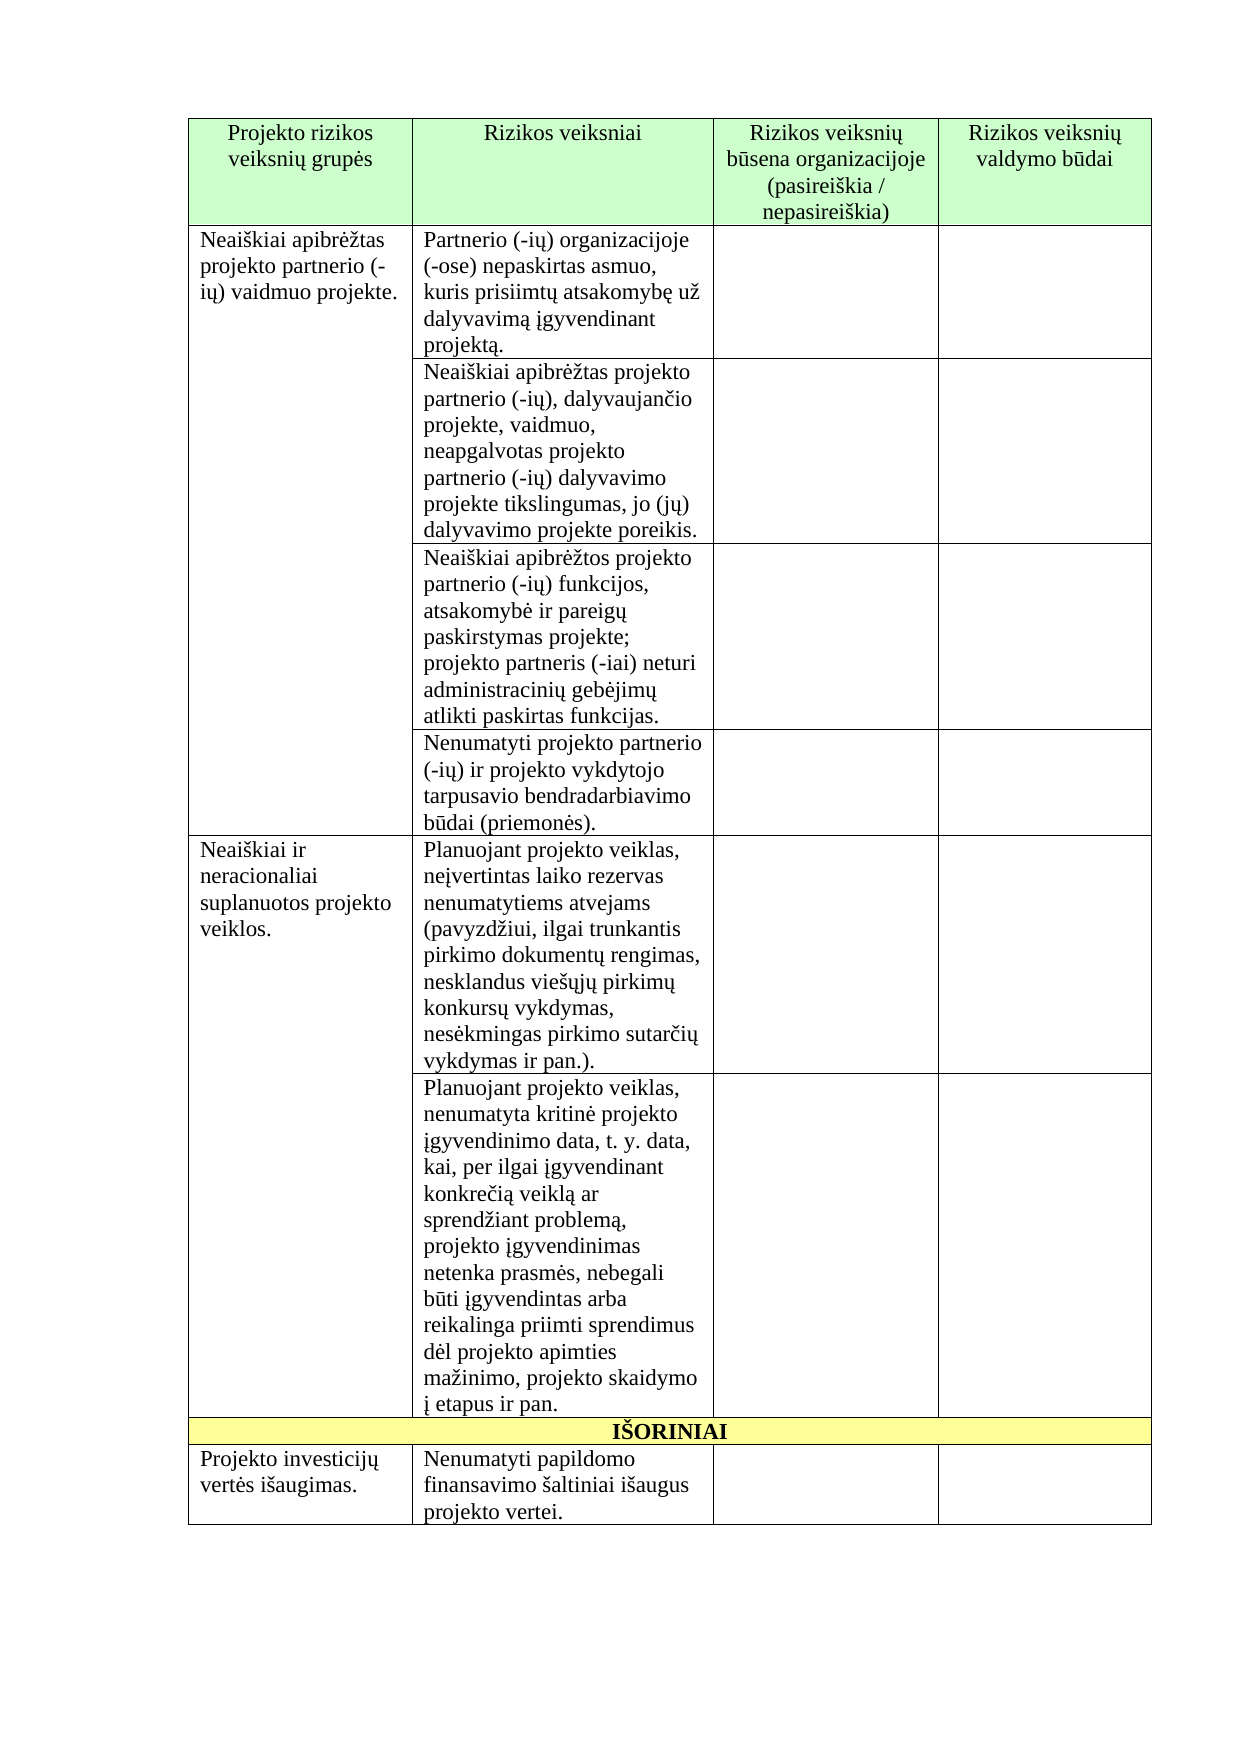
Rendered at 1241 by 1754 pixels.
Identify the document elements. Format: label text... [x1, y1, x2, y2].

table_cell [939, 226, 1151, 357]
table_cell [714, 544, 938, 728]
table_cell Nenumatyti papildomo finansavimo šaltiniai išaugus projekto vertei. [413, 1445, 713, 1524]
table_cell IŠORINIAI [189, 1418, 1151, 1444]
table_header Rizikos veiksnių valdymo būdai [939, 119, 1151, 224]
table_cell [714, 359, 938, 543]
table_cell [714, 836, 938, 1073]
table_cell Neaiškiai apibrėžtas projekto partnerio (-ių), dalyvaujančio projekte, vaidmuo, neapgalvotas projekto partnerio (-ių) dalyvavimo projekte tikslingumas, jo (jų) dalyvavimo projekte poreikis. [413, 359, 713, 543]
table_cell [939, 836, 1151, 1073]
table_cell Neaiškiai apibrėžtos projekto partnerio (-ių) funkcijos, atsakomybė ir pareigų paskirstymas projekte; projekto partneris (-iai) neturi administracinių gebėjimų atlikti paskirtas funkcijas. [413, 544, 713, 728]
table_cell Neaiškiai ir neracionaliai suplanuotos projekto veiklos. [189, 836, 412, 1417]
table_cell [939, 730, 1151, 835]
table_cell Neaiškiai apibrėžtas projekto partnerio (-ių) vaidmuo projekte. [189, 226, 412, 835]
table_cell Nenumatyti projekto partnerio (-ių) ir projekto vykdytojo tarpusavio bendradarbiavimo būdai (priemonės). [413, 730, 713, 835]
table_cell Planuojant projekto veiklas, neįvertintas laiko rezervas nenumatytiems atvejams (pavyzdžiui, ilgai trunkantis pirkimo dokumentų rengimas, nesklandus viešųjų pirkimų konkursų vykdymas, nesėkmingas pirkimo sutarčių vykdymas ir pan.). [413, 836, 713, 1073]
table_cell [939, 1445, 1151, 1524]
table_header Rizikos veiksniai [413, 119, 713, 224]
table_cell [714, 1445, 938, 1524]
table_cell Projekto investicijų vertės išaugimas. [189, 1445, 412, 1524]
table_header Projekto rizikos veiksnių grupės [189, 119, 412, 224]
table_cell [714, 1074, 938, 1417]
table_cell [939, 1074, 1151, 1417]
table_header Rizikos veiksnių būsena organizacijoje (pasireiškia / nepasireiškia) [714, 119, 938, 224]
table_cell [939, 359, 1151, 543]
table_cell [714, 226, 938, 357]
table_cell Partnerio (-ių) organizacijoje (-ose) nepaskirtas asmuo, kuris prisiimtų atsakomybę už dalyvavimą įgyvendinant projektą. [413, 226, 713, 357]
table_cell [714, 730, 938, 835]
table_cell [939, 544, 1151, 728]
table_cell Planuojant projekto veiklas, nenumatyta kritinė projekto įgyvendinimo data, t. y. data, kai, per ilgai įgyvendinant konkrečią veiklą ar sprendžiant problemą, projekto įgyvendinimas netenka prasmės, nebegali būti įgyvendintas arba reikalinga priimti sprendimus dėl projekto apimties mažinimo, projekto skaidymo į etapus ir pan. [413, 1074, 713, 1417]
